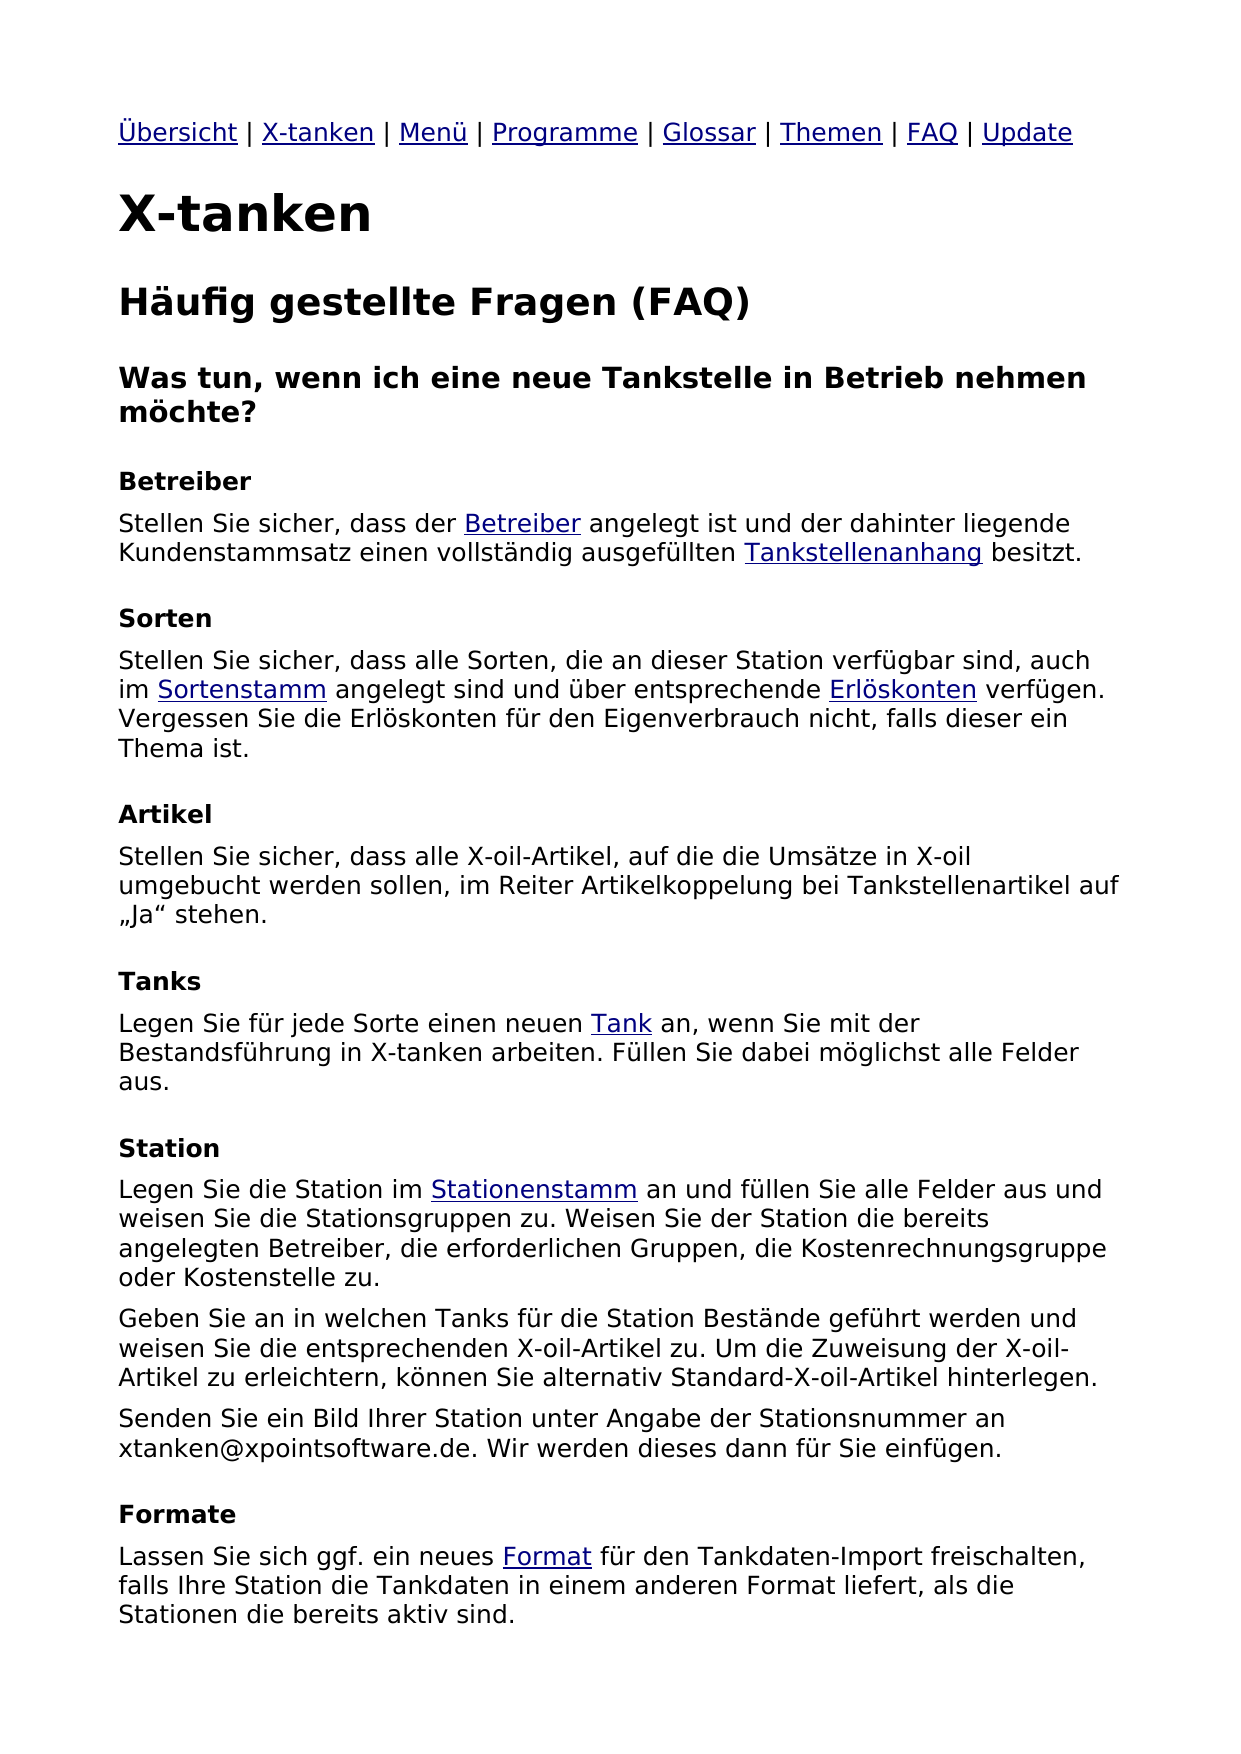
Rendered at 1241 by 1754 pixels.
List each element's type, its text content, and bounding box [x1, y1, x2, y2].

text Stellen Sie sicher, dass der Betreiber angelegt ist und der dahinter liegende Kundenstammsatz einen vollständig ausgefüllten Tankstellenanhang besitzt. [118, 509, 1122, 567]
subtitle X-tanken [118, 185, 1122, 243]
subtitle Was tun, wenn ich eine neue Tankstelle in Betrieb nehmen möchte? [118, 362, 1122, 429]
text Legen Sie die Station im Stationenstamm an und füllen Sie alle Felder aus und weisen Sie die Stationsgruppen zu. Weisen Sie der Station die bereits angelegten Betreiber, die erforderlichen Gruppen, die Kostenrechnungsgruppe oder Kostenstelle zu. [118, 1175, 1122, 1292]
text Lassen Sie sich ggf. ein neues Format für den Tankdaten-Import freischalten, falls Ihre Station die Tankdaten in einem anderen Format liefert, als die Stationen die bereits aktiv sind. [118, 1542, 1122, 1629]
text Legen Sie für jede Sorte einen neuen Tank an, wenn Sie mit der Bestandsführung in X-tanken arbeiten. Füllen Sie dabei möglichst alle Felder aus. [118, 1009, 1122, 1096]
subtitle Häufig gestellte Fragen (FAQ) [118, 281, 1122, 324]
subtitle Sorten [118, 604, 1122, 634]
subtitle Formate [118, 1500, 1122, 1529]
text Übersicht | X-tanken | Menü | Programme | Glossar | Themen | FAQ | Update [118, 118, 1122, 147]
text Stellen Sie sicher, dass alle X-oil-Artikel, auf die die Umsätze in X-oil umgebucht werden sollen, im Reiter Artikelkoppelung bei Tankstellenartikel auf „Ja“ stehen. [118, 842, 1122, 929]
subtitle Artikel [118, 800, 1122, 829]
text Geben Sie an in welchen Tanks für die Station Bestände geführt werden und weisen Sie die entsprechenden X-oil-Artikel zu. Um die Zuweisung der X-oil-Artikel zu erleichtern, können Sie alternativ Standard-X-oil-Artikel hinterlegen. [118, 1304, 1122, 1392]
text Senden Sie ein Bild Ihrer Station unter Angabe der Stationsnummer an xtanken@xpointsoftware.de. Wir werden dieses dann für Sie einfügen. [118, 1404, 1122, 1463]
text Stellen Sie sicher, dass alle Sorten, die an dieser Station verfügbar sind, auch im Sortenstamm angelegt sind und über entsprechende Erlöskonten verfügen. Vergessen Sie die Erlöskonten für den Eigenverbrauch nicht, falls dieser ein Thema ist. [118, 646, 1122, 763]
subtitle Station [118, 1134, 1122, 1163]
subtitle Tanks [118, 967, 1122, 996]
subtitle Betreiber [118, 467, 1122, 496]
